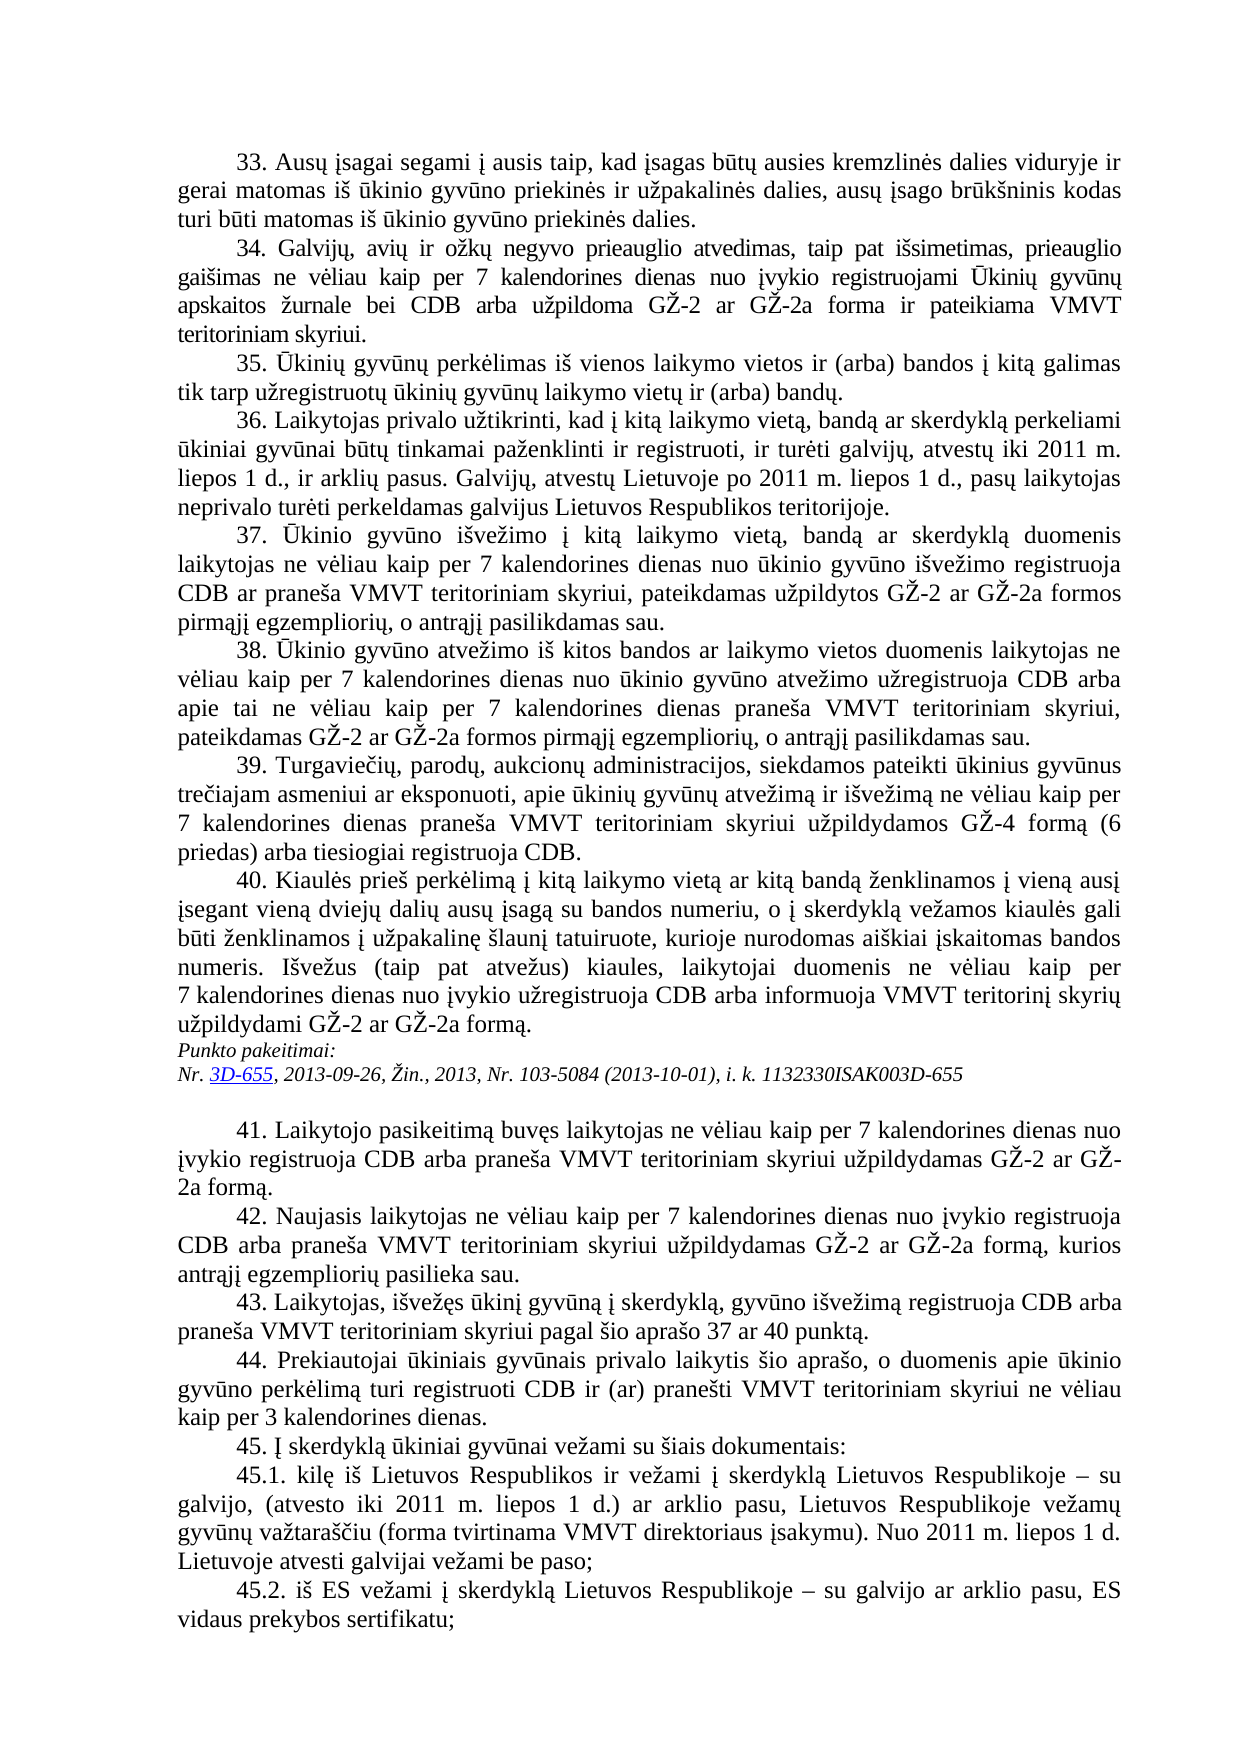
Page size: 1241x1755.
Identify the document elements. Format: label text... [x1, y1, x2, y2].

text 37. Ūkinio gyvūno išvežimo į kitą laikymo vietą, bandą ar skerdyklą duomenis laikytojas ne vėliau kaip per 7 kalendorines dienas nuo ūkinio gyvūno išvežimo registruoja CDB ar praneša VMVT teritoriniam skyriui, pateikdamas užpildytos GŽ-2 ar GŽ-2a formos pirmąjį egzempliorių, o antrąjį pasilikdamas sau. [177, 521, 1122, 636]
text 45.2. iš ES vežami į skerdyklą Lietuvos Respublikoje – su galvijo ar arklio pasu, ES vidaus prekybos sertifikatu; [177, 1575, 1122, 1632]
text 42. Naujasis laikytojas ne vėliau kaip per 7 kalendorines dienas nuo įvykio registruoja CDB arba praneša VMVT teritoriniam skyriui užpildydamas GŽ-2 ar GŽ-2a formą, kurios antrąjį egzempliorių pasilieka sau. [177, 1201, 1122, 1287]
text 36. Laikytojas privalo užtikrinti, kad į kitą laikymo vietą, bandą ar skerdyklą perkeliami ūkiniai gyvūnai būtų tinkamai paženklinti ir registruoti, ir turėti galvijų, atvestų iki 2011 m. liepos 1 d., ir arklių pasus. Galvijų, atvestų Lietuvoje po 2011 m. liepos 1 d., pasų laikytojas neprivalo turėti perkeldamas galvijus Lietuvos Respublikos teritorijoje. [177, 406, 1122, 521]
text 35. Ūkinių gyvūnų perkėlimas iš vienos laikymo vietos ir (arba) bandos į kitą galimas tik tarp užregistruotų ūkinių gyvūnų laikymo vietų ir (arba) bandų. [177, 348, 1122, 406]
text Nr. 3D-655, 2013-09-26, Žin., 2013, Nr. 103-5084 (2013-10-01), i. k. 1132330ISAK003D-655 [177, 1062, 1122, 1086]
text 45.1. kilę iš Lietuvos Respublikos ir vežami į skerdyklą Lietuvos Respublikoje – su galvijo, (atvesto iki 2011 m. liepos 1 d.) ar arklio pasu, Lietuvos Respublikoje vežamų gyvūnų važtaraščiu (forma tvirtinama VMVT direktoriaus įsakymu). Nuo 2011 m. liepos 1 d. Lietuvoje atvesti galvijai vežami be paso; [177, 1460, 1122, 1575]
text 40. Kiaulės prieš perkėlimą į kitą laikymo vietą ar kitą bandą ženklinamos į vieną ausį įsegant vieną dviejų dalių ausų įsagą su bandos numeriu, o į skerdyklą vežamos kiaulės gali būti ženklinamos į užpakalinę šlaunį tatuiruote, kurioje nurodomas aiškiai įskaitomas bandos numeris. Išvežus (taip pat atvežus) kiaules, laikytojai duomenis ne vėliau kaip per 7 kalendorines dienas nuo įvykio užregistruoja CDB arba informuoja VMVT teritorinį skyrių užpildydami GŽ-2 ar GŽ-2a formą. [177, 866, 1122, 1038]
text 34. Galvijų, avių ir ožkų negyvo prieauglio atvedimas, taip pat išsimetimas, prieauglio gaišimas ne vėliau kaip per 7 kalendorines dienas nuo įvykio registruojami Ūkinių gyvūnų apskaitos žurnale bei CDB arba užpildoma GŽ-2 ar GŽ-2a forma ir pateikiama VMVT teritoriniam skyriui. [177, 233, 1122, 348]
text 44. Prekiautojai ūkiniais gyvūnais privalo laikytis šio aprašo, o duomenis apie ūkinio gyvūno perkėlimą turi registruoti CDB ir (ar) pranešti VMVT teritoriniam skyriui ne vėliau kaip per 3 kalendorines dienas. [177, 1345, 1122, 1431]
text 38. Ūkinio gyvūno atvežimo iš kitos bandos ar laikymo vietos duomenis laikytojas ne vėliau kaip per 7 kalendorines dienas nuo ūkinio gyvūno atvežimo užregistruoja CDB arba apie tai ne vėliau kaip per 7 kalendorines dienas praneša VMVT teritoriniam skyriui, pateikdamas GŽ-2 ar GŽ-2a formos pirmąjį egzempliorių, o antrąjį pasilikdamas sau. [177, 636, 1122, 751]
text Punkto pakeitimai: [177, 1038, 1122, 1062]
text 41. Laikytojo pasikeitimą buvęs laikytojas ne vėliau kaip per 7 kalendorines dienas nuo įvykio registruoja CDB arba praneša VMVT teritoriniam skyriui užpildydamas GŽ-2 ar GŽ-2a formą. [177, 1115, 1122, 1201]
text 43. Laikytojas, išvežęs ūkinį gyvūną į skerdyklą, gyvūno išvežimą registruoja CDB arba praneša VMVT teritoriniam skyriui pagal šio aprašo 37 ar 40 punktą. [177, 1287, 1122, 1345]
text 39. Turgaviečių, parodų, aukcionų administracijos, siekdamos pateikti ūkinius gyvūnus trečiajam asmeniui ar eksponuoti, apie ūkinių gyvūnų atvežimą ir išvežimą ne vėliau kaip per 7 kalendorines dienas praneša VMVT teritoriniam skyriui užpildydamos GŽ-4 formą (6 priedas) arba tiesiogiai registruoja CDB. [177, 751, 1122, 866]
text 33. Ausų įsagai segami į ausis taip, kad įsagas būtų ausies kremzlinės dalies viduryje ir gerai matomas iš ūkinio gyvūno priekinės ir užpakalinės dalies, ausų įsago brūkšninis kodas turi būti matomas iš ūkinio gyvūno priekinės dalies. [177, 147, 1122, 233]
text 45. Į skerdyklą ūkiniai gyvūnai vežami su šiais dokumentais: [177, 1431, 1122, 1460]
